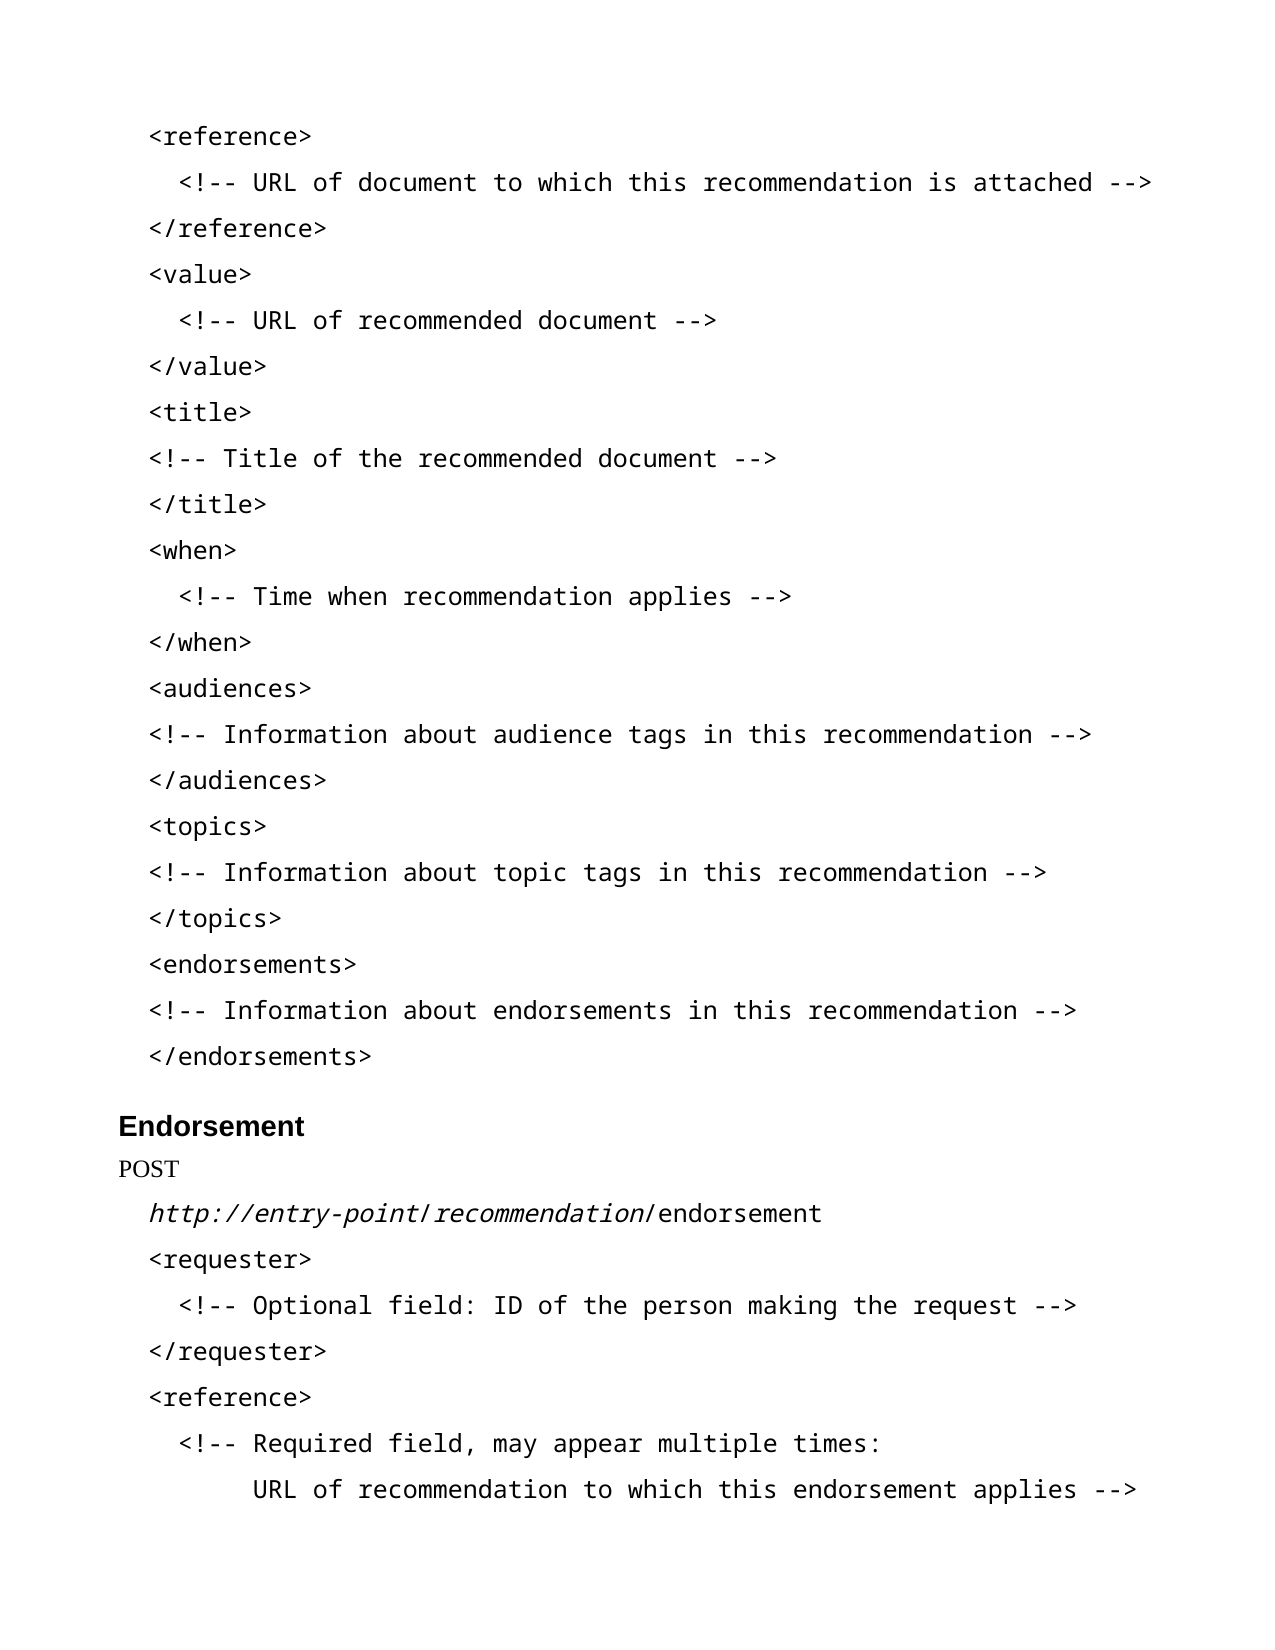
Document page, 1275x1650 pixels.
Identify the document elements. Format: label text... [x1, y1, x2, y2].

text </title> [148, 486, 1157, 521]
text <reference> [148, 118, 1157, 152]
text <!-- URL of recommended document --> [148, 302, 1157, 336]
text </topics> [148, 901, 1157, 935]
text <topics> [148, 809, 1157, 843]
text </requester> [148, 1333, 1157, 1367]
text </endorsements> [148, 1039, 1157, 1073]
text <!-- Required field, may appear multiple times: [148, 1426, 1157, 1459]
text <!-- Time when recommendation applies --> [148, 578, 1157, 613]
text <!-- URL of document to which this recommendation is attached --> [148, 164, 1157, 198]
text </when> [148, 624, 1157, 659]
text <title> [148, 394, 1157, 428]
text <audiences> [148, 671, 1157, 705]
text <value> [148, 256, 1157, 290]
text </audiences> [148, 763, 1157, 797]
text <endorsements> [148, 947, 1157, 981]
text </reference> [148, 210, 1157, 244]
subtitle Endorsement [118, 1110, 1157, 1143]
text </value> [148, 348, 1157, 382]
text <!-- Title of the recommended document --> [148, 440, 1157, 474]
text <requester> [148, 1241, 1157, 1275]
text URL of recommendation to which this endorsement applies --> [148, 1472, 1157, 1506]
text POST [118, 1155, 1157, 1183]
text <!-- Information about audience tags in this recommendation --> [148, 717, 1157, 751]
text http://entry-point/recommendation/endorsement [148, 1195, 1157, 1229]
text <when> [148, 532, 1157, 567]
text <!-- Information about endorsements in this recommendation --> [148, 993, 1157, 1027]
text <reference> [148, 1379, 1157, 1413]
text <!-- Information about topic tags in this recommendation --> [148, 855, 1157, 889]
text <!-- Optional field: ID of the person making the request --> [148, 1287, 1157, 1321]
